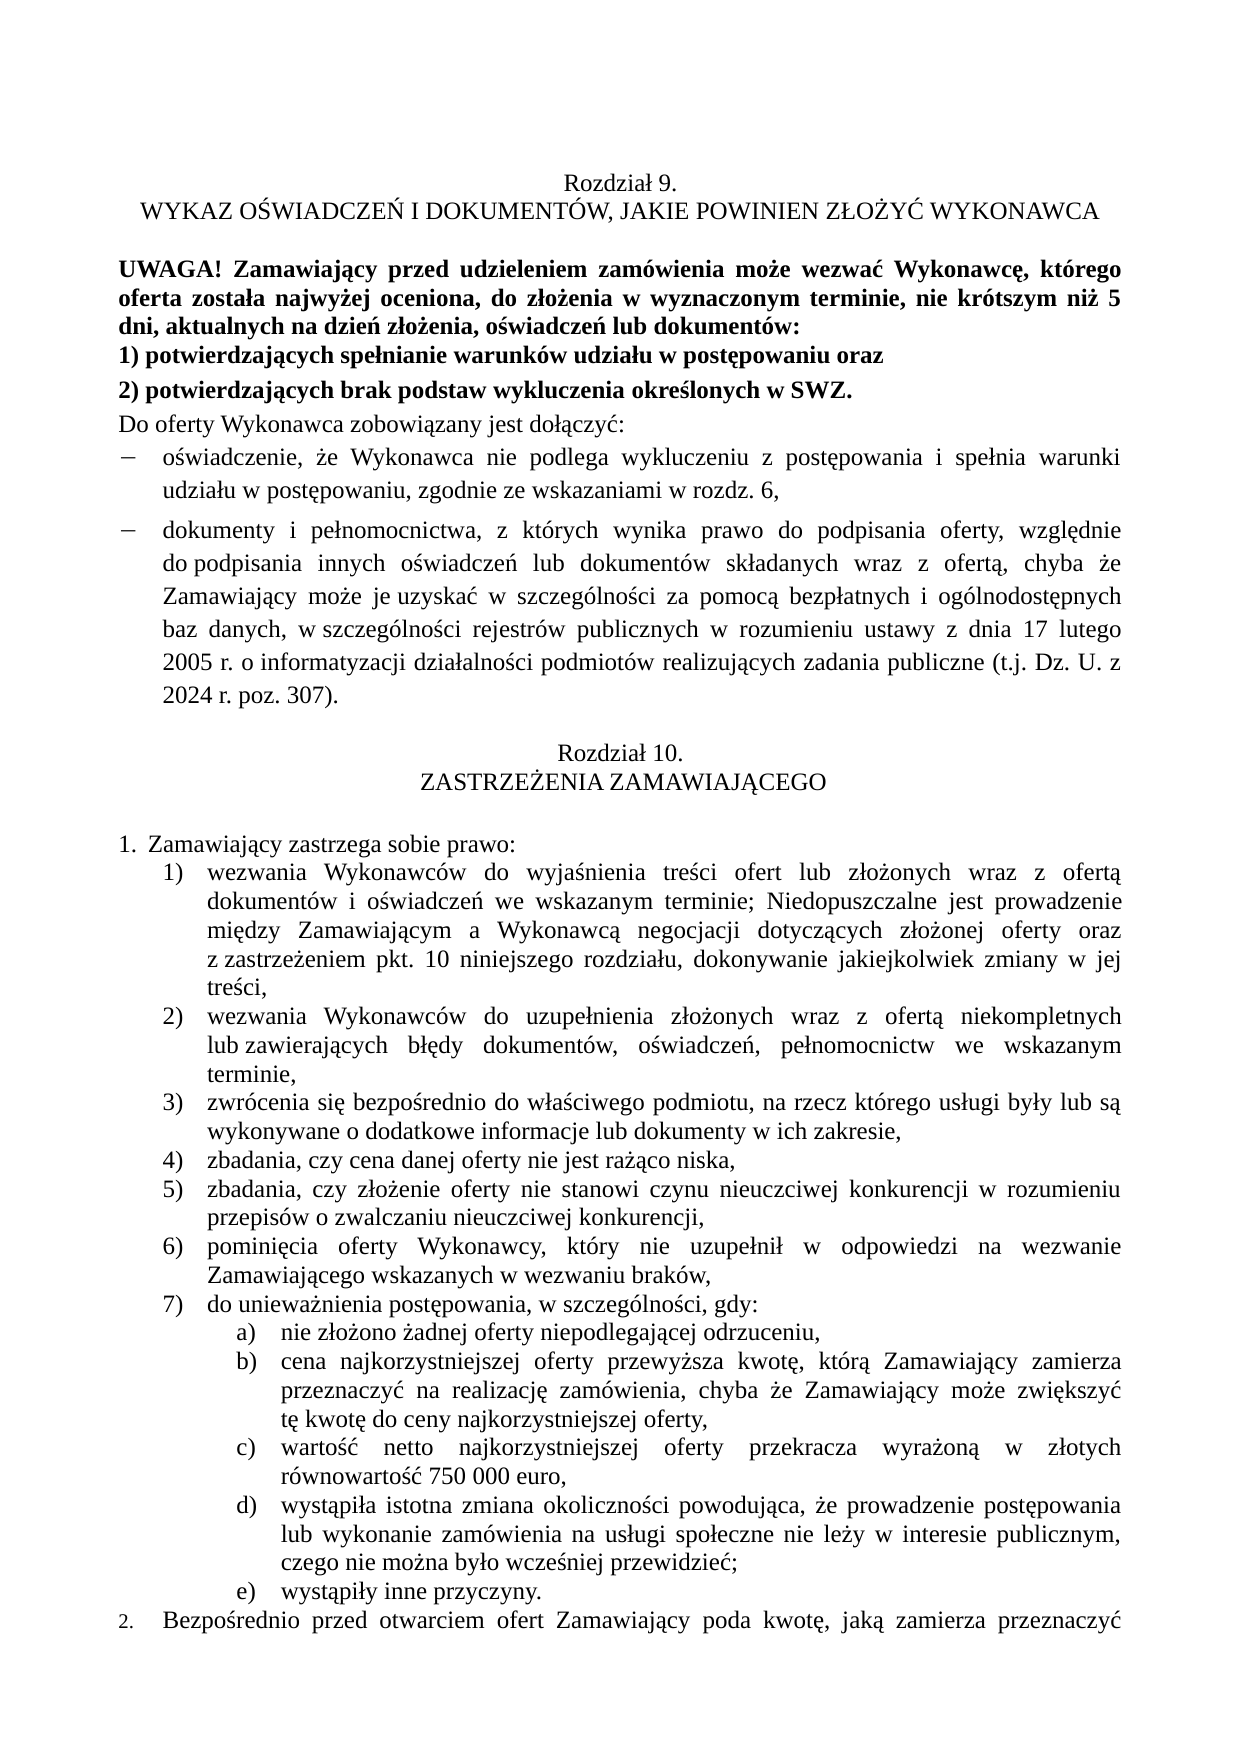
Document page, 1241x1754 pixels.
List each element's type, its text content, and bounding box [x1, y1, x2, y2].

list Bezpośrednio przed otwarciem ofert Zamawiający poda kwotę, jaką zamierza przeznaczyć [118, 1605, 1122, 1634]
list zbadania, czy złożenie oferty nie stanowi czynu nieuczciwej konkurencji w rozumieniu przepisów o zwalczaniu nieuczciwej konkurencji, [162, 1174, 1122, 1231]
list wystąpiła istotna zmiana okoliczności powodująca, że prowadzenie postępowania lub wykonanie zamówienia na usługi społeczne nie leży w interesie publicznym, czego nie można było wcześniej przewidzieć; [236, 1490, 1122, 1576]
list wezwania Wykonawców do uzupełnienia złożonych wraz z ofertą niekompletnych lub zawierających błędy dokumentów, oświadczeń, pełnomocnictw we wskazanym terminie, [162, 1001, 1122, 1087]
text UWAGA! Zamawiający przed udzieleniem zamówienia może wezwać Wykonawcę, którego oferta została najwyżej oceniona, do złożenia w wyznaczonym terminie, nie krótszym niż 5 dni, aktualnych na dzień złożenia, oświadczeń lub dokumentów: [118, 254, 1122, 340]
text WYKAZ OŚWIADCZEŃ I DOKUMENTÓW, JAKIE POWINIEN ZŁOŻYĆ WYKONAWCA [118, 196, 1122, 225]
list wystąpiły inne przyczyny. [236, 1576, 1122, 1605]
text Rozdział 9. [118, 168, 1122, 196]
list wezwania Wykonawców do wyjaśnienia treści ofert lub złożonych wraz z ofertą dokumentów i oświadczeń we wskazanym terminie; Niedopuszczalne jest prowadzenie między Zamawiającym a Wykonawcą negocjacji dotyczących złożonej oferty oraz z zastrzeżeniem pkt. 10 niniejszego rozdziału, dokonywanie jakiejkolwiek zmiany w jej treści, [162, 857, 1122, 1001]
list oświadczenie, że Wykonawca nie podlega wykluczeniu z postępowania i spełnia warunki udziału w postępowaniu, zgodnie ze wskazaniami w rozdz. 6, [118, 442, 1122, 504]
list wartość netto najkorzystniejszej oferty przekracza wyrażoną w złotych równowartość 750 000 euro, [236, 1432, 1122, 1490]
list pominięcia oferty Wykonawcy, który nie uzupełnił w odpowiedzi na wezwanie Zamawiającego wskazanych w wezwaniu braków, [162, 1231, 1122, 1289]
text Do oferty Wykonawca zobowiązany jest dołączyć: [118, 409, 1122, 438]
list zbadania, czy cena danej oferty nie jest rażąco niska, [162, 1145, 1122, 1174]
text ZASTRZEŻENIA ZAMAWIAJĄCEGO [118, 767, 1122, 795]
list cena najkorzystniejszej oferty przewyższa kwotę, którą Zamawiający zamierza przeznaczyć na realizację zamówienia, chyba że Zamawiający może zwiększyć tę kwotę do ceny najkorzystniejszej oferty, [236, 1346, 1122, 1432]
text 2) potwierdzających brak podstaw wykluczenia określonych w SWZ. [118, 375, 1122, 403]
list Zamawiający zastrzega sobie prawo: [118, 829, 1122, 857]
text Rozdział 10. [118, 738, 1122, 767]
text 1) potwierdzających spełnianie warunków udziału w postępowaniu oraz [118, 340, 1122, 369]
list nie złożono żadnej oferty niepodlegającej odrzuceniu, [236, 1317, 1122, 1346]
list do unieważnienia postępowania, w szczególności, gdy: [162, 1289, 1122, 1317]
list dokumenty i pełnomocnictwa, z których wynika prawo do podpisania oferty, względnie do podpisania innych oświadczeń lub dokumentów składanych wraz z ofertą, chyba że Zamawiający może je uzyskać w szczególności za pomocą bezpłatnych i ogólnodostępnych baz danych, w szczególności rejestrów publicznych w rozumieniu ustawy z dnia 17 lutego 2005 r. o informatyzacji działalności podmiotów realizujących zadania publiczne (t.j. Dz. U. z 2024 r. poz. 307). [118, 515, 1122, 708]
list zwrócenia się bezpośrednio do właściwego podmiotu, na rzecz którego usługi były lub są wykonywane o dodatkowe informacje lub dokumenty w ich zakresie, [162, 1087, 1122, 1145]
